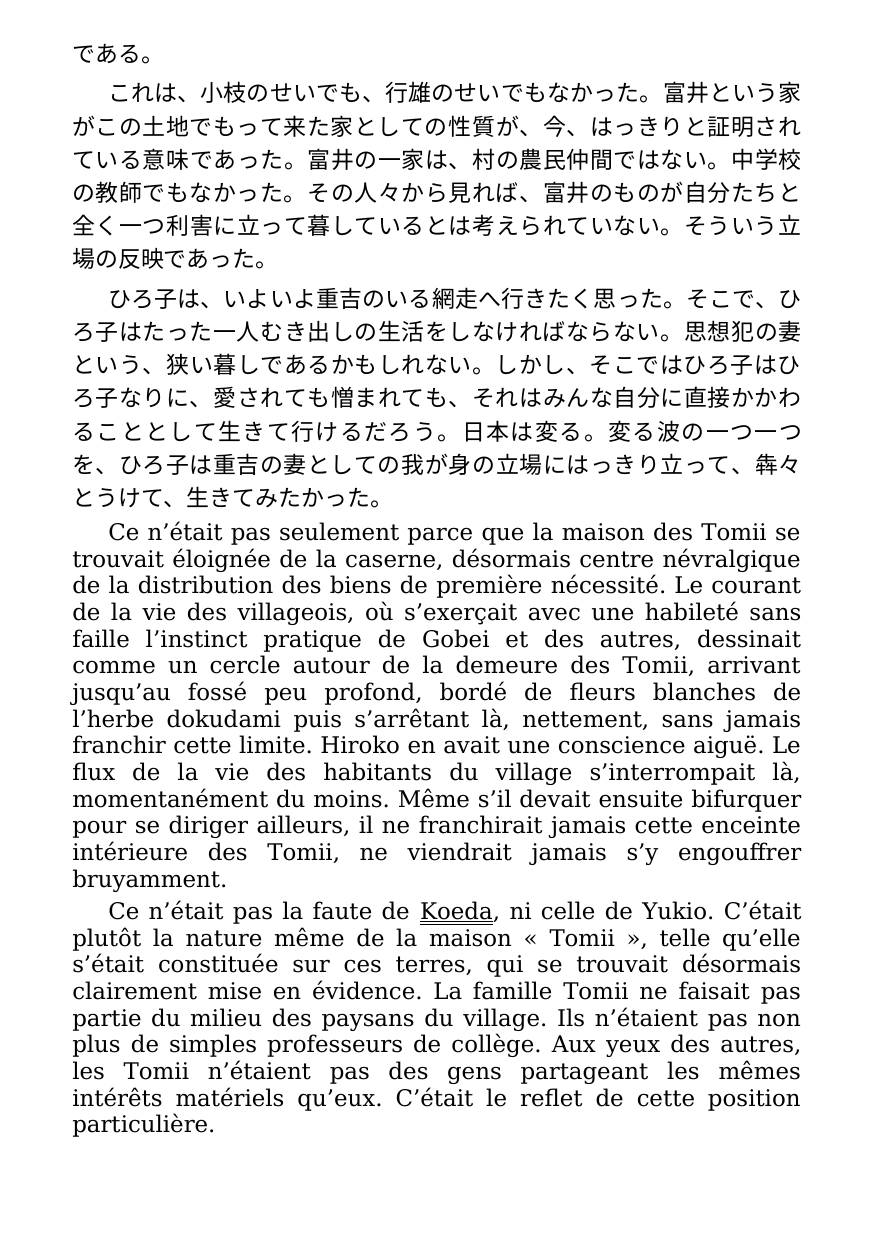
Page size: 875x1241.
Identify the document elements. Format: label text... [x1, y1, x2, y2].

text である。 [72, 36, 802, 69]
text これは、小枝のせいでも、行雄のせいでもなかった。富井という家がこの土地でもって来た家としての性質が、今、はっきりと証明されている意味であった。富井の一家は、村の農民仲間ではない。中学校の教師でもなかった。その人々から見れば、富井のものが自分たちと全く一つ利害に立って暮しているとは考えられていない。そういう立場の反映であった。 [72, 75, 802, 274]
text ひろ子は、いよいよ重吉のいる網走へ行きたく思った。そこで、ひろ子はたった一人むき出しの生活をしなければならない。思想犯の妻という、狭い暮しであるかもしれない。しかし、そこではひろ子はひろ子なりに、愛されても憎まれても、それはみんな自分に直接かかわることとして生きて行けるだろう。日本は変る。変る波の一つ一つを、ひろ子は重吉の妻としての我が身の立場にはっきり立って、犇々とうけて、生きてみたかった。 [72, 281, 802, 513]
text Ce n’était pas la faute de Koeda, ni celle de Yukio. C’était plutôt la nature même de la maison « Tomii », telle qu’elle s’était constituée sur ces terres, qui se trouvait désormais clairement mise en évidence. La famille Tomii ne faisait pas partie du milieu des paysans du village. Ils n’étaient pas non plus de simples professeurs de collège. Aux yeux des autres, les Tomii n’étaient pas des gens partageant les mêmes intérêts matériels qu’eux. C’était le reflet de cette position particulière. [72, 898, 802, 1138]
text Ce n’était pas seulement parce que la maison des Tomii se trouvait éloignée de la caserne, désormais centre névralgique de la distribution des biens de première nécessité. Le courant de la vie des villageois, où s’exerçait avec une habileté sans faille l’instinct pratique de Gobei et des autres, dessinait comme un cercle autour de la demeure des Tomii, arrivant jusqu’au fossé peu profond, bordé de fleurs blanches de l’herbe dokudami puis s’arrêtant là, nettement, sans jamais franchir cette limite. Hiroko en avait une conscience aiguë. Le flux de la vie des habitants du village s’interrompait là, momentanément du moins. Même s’il devait ensuite bifurquer pour se diriger ailleurs, il ne franchirait jamais cette enceinte intérieure des Tomii, ne viendrait jamais s’y engouffrer bruyamment. [72, 519, 802, 892]
